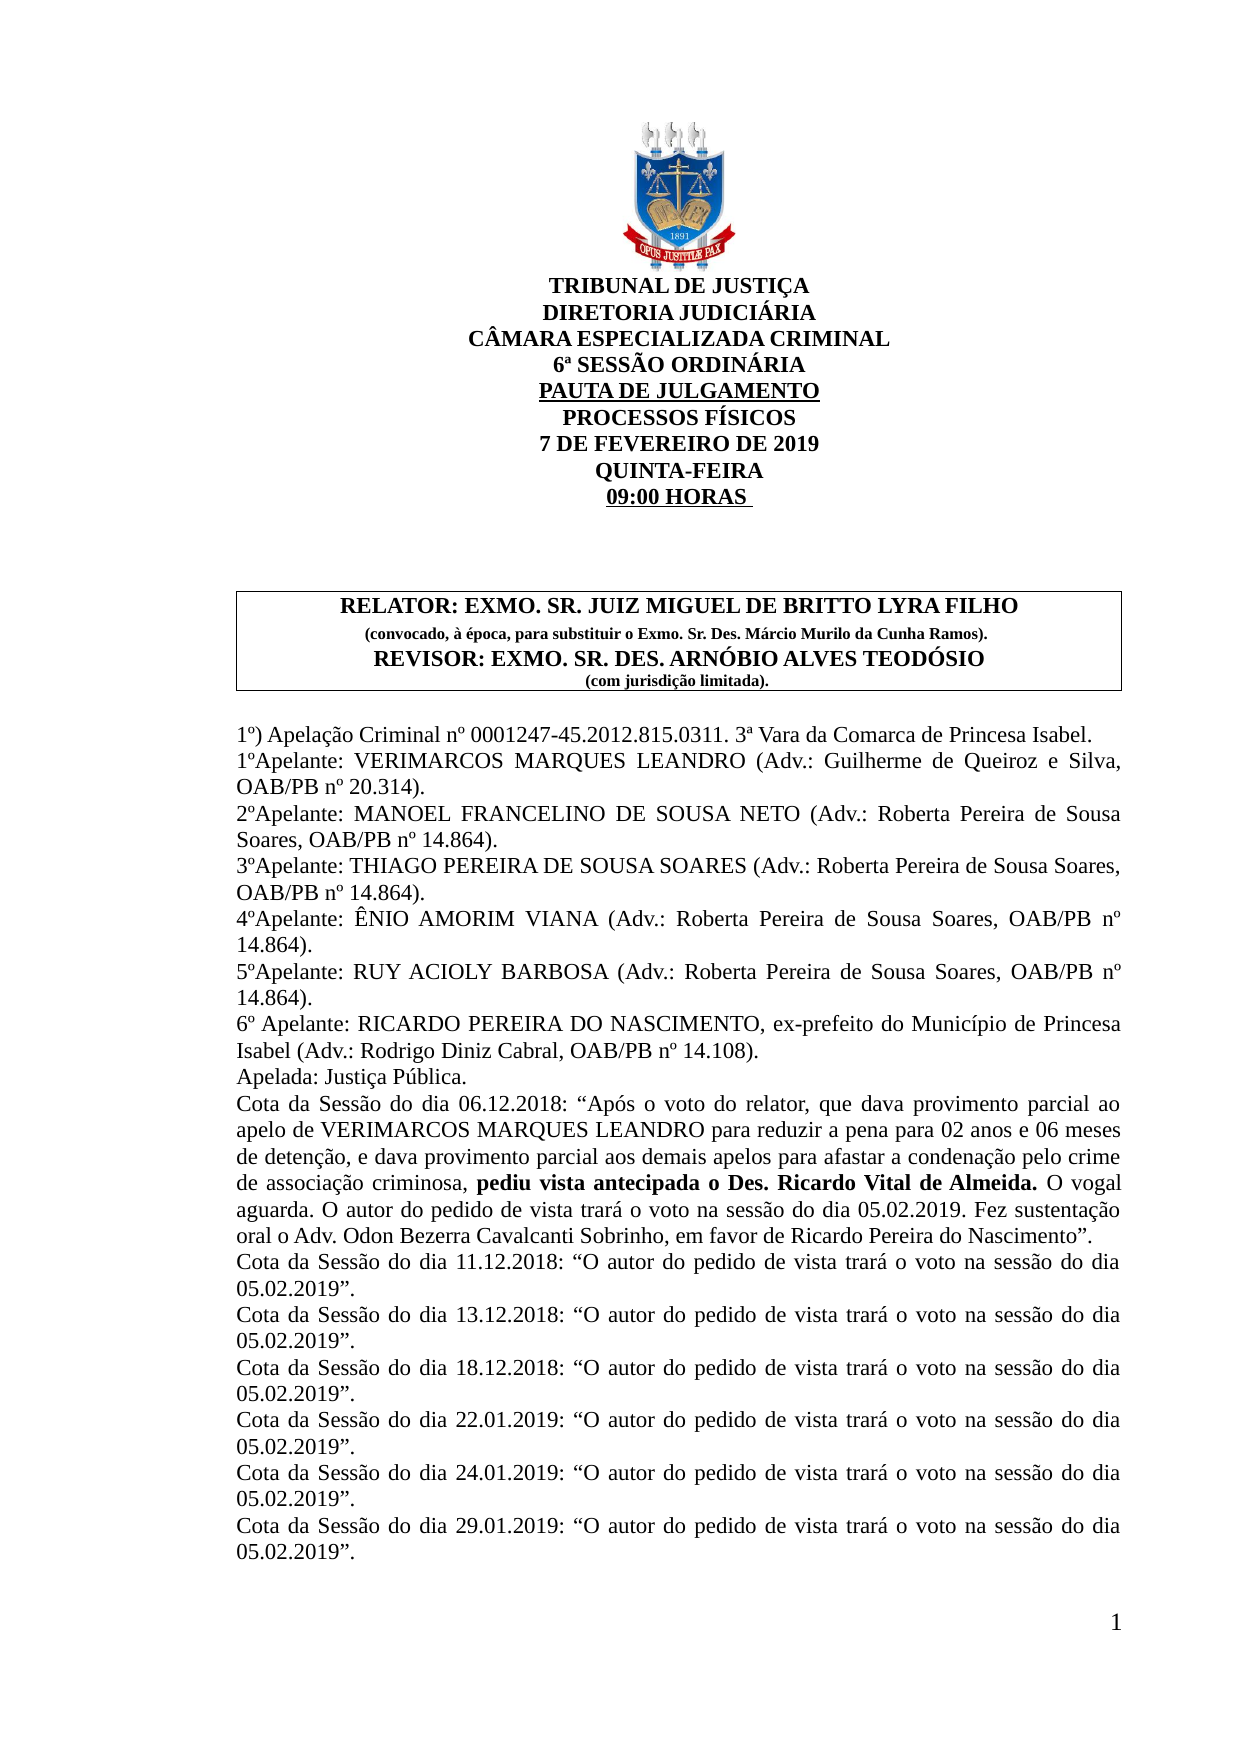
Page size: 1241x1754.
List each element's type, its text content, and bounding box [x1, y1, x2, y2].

text Cota da Sessão do dia 29.01.2019: “O autor do pedido de vista trará o voto na sessão do dia 05.02.2019”. [236, 1512, 1122, 1564]
text DIRETORIA JUDICIÁRIA [236, 298, 1122, 325]
text 6º Apelante: RICARDO PEREIRA DO NASCIMENTO, ex-prefeito do Município de Princesa Isabel (Adv.: Rodrigo Diniz Cabral, OAB/PB nº 14.108). [236, 1011, 1122, 1063]
text PAUTA DE JULGAMENTO [236, 378, 1122, 404]
text (convocado, à época, para substituir o Exmo. Sr. Des. Márcio Murilo da Cunha Ramos). [237, 617, 1121, 644]
text Cota da Sessão do dia 11.12.2018: “O autor do pedido de vista trará o voto na sessão do dia 05.02.2019”. [236, 1248, 1122, 1301]
text 1º) Apelação Criminal nº 0001247-45.2012.815.0311. 3ª Vara da Comarca de Princesa Isabel. [236, 721, 1122, 747]
text Cota da Sessão do dia 13.12.2018: “O autor do pedido de vista trará o voto na sessão do dia 05.02.2019”. [236, 1301, 1122, 1354]
picture [622, 122, 736, 272]
text 3ºApelante: THIAGO PEREIRA DE SOUSA SOARES (Adv.: Roberta Pereira de Sousa Soares, OAB/PB nº 14.864). [236, 852, 1122, 905]
text 1ºApelante: VERIMARCOS MARQUES LEANDRO (Adv.: Guilherme de Queiroz e Silva, OAB/PB nº 20.314). [236, 747, 1122, 800]
text 6ª SESSÃO ORDINÁRIA [236, 351, 1122, 378]
text 2ºApelante: MANOEL FRANCELINO DE SOUSA NETO (Adv.: Roberta Pereira de Sousa Soares, OAB/PB nº 14.864). [236, 800, 1122, 852]
text CÂMARA ESPECIALIZADA CRIMINAL [236, 325, 1122, 351]
text 5ºApelante: RUY ACIOLY BARBOSA (Adv.: Roberta Pereira de Sousa Soares, OAB/PB nº 14.864). [236, 958, 1122, 1011]
text Cota da Sessão do dia 18.12.2018: “O autor do pedido de vista trará o voto na sessão do dia 05.02.2019”. [236, 1354, 1122, 1406]
text Apelada: Justiça Pública. [236, 1063, 1122, 1089]
text TRIBUNAL DE JUSTIÇA [236, 272, 1122, 298]
text Cota da Sessão do dia 22.01.2019: “O autor do pedido de vista trará o voto na sessão do dia 05.02.2019”. [236, 1406, 1122, 1459]
text (com jurisdição limitada). [237, 670, 1121, 690]
text Cota da Sessão do dia 24.01.2019: “O autor do pedido de vista trará o voto na sessão do dia 05.02.2019”. [236, 1459, 1122, 1512]
text 7 DE FEVEREIRO DE 2019 [236, 430, 1122, 457]
text QUINTA-FEIRA [236, 457, 1122, 483]
text PROCESSOS FÍSICOS [236, 404, 1122, 430]
text RELATOR: EXMO. SR. JUIZ MIGUEL DE BRITTO LYRA FILHO [237, 592, 1121, 617]
text 4ºApelante: ÊNIO AMORIM VIANA (Adv.: Roberta Pereira de Sousa Soares, OAB/PB nº 14.864). [236, 905, 1122, 958]
text 09:00 HORAS [236, 483, 1122, 509]
text REVISOR: EXMO. SR. DES. ARNÓBIO ALVES TEODÓSIO [237, 644, 1121, 670]
text Cota da Sessão do dia 06.12.2018: “Após o voto do relator, que dava provimento parcial ao apelo de VERIMARCOS MARQUES LEANDRO para reduzir a pena para 02 anos e 06 meses de detenção, e dava provimento parcial aos demais apelos para afastar a condenação pelo crime de associação criminosa, pediu vista antecipada o Des. Ricardo Vital de Almeida. O vogal aguarda. O autor do pedido de vista trará o voto na sessão do dia 05.02.2019. Fez sustentação oral o Adv. Odon Bezerra Cavalcanti Sobrinho, em favor de Ricardo Pereira do Nascimento”. [236, 1090, 1122, 1248]
